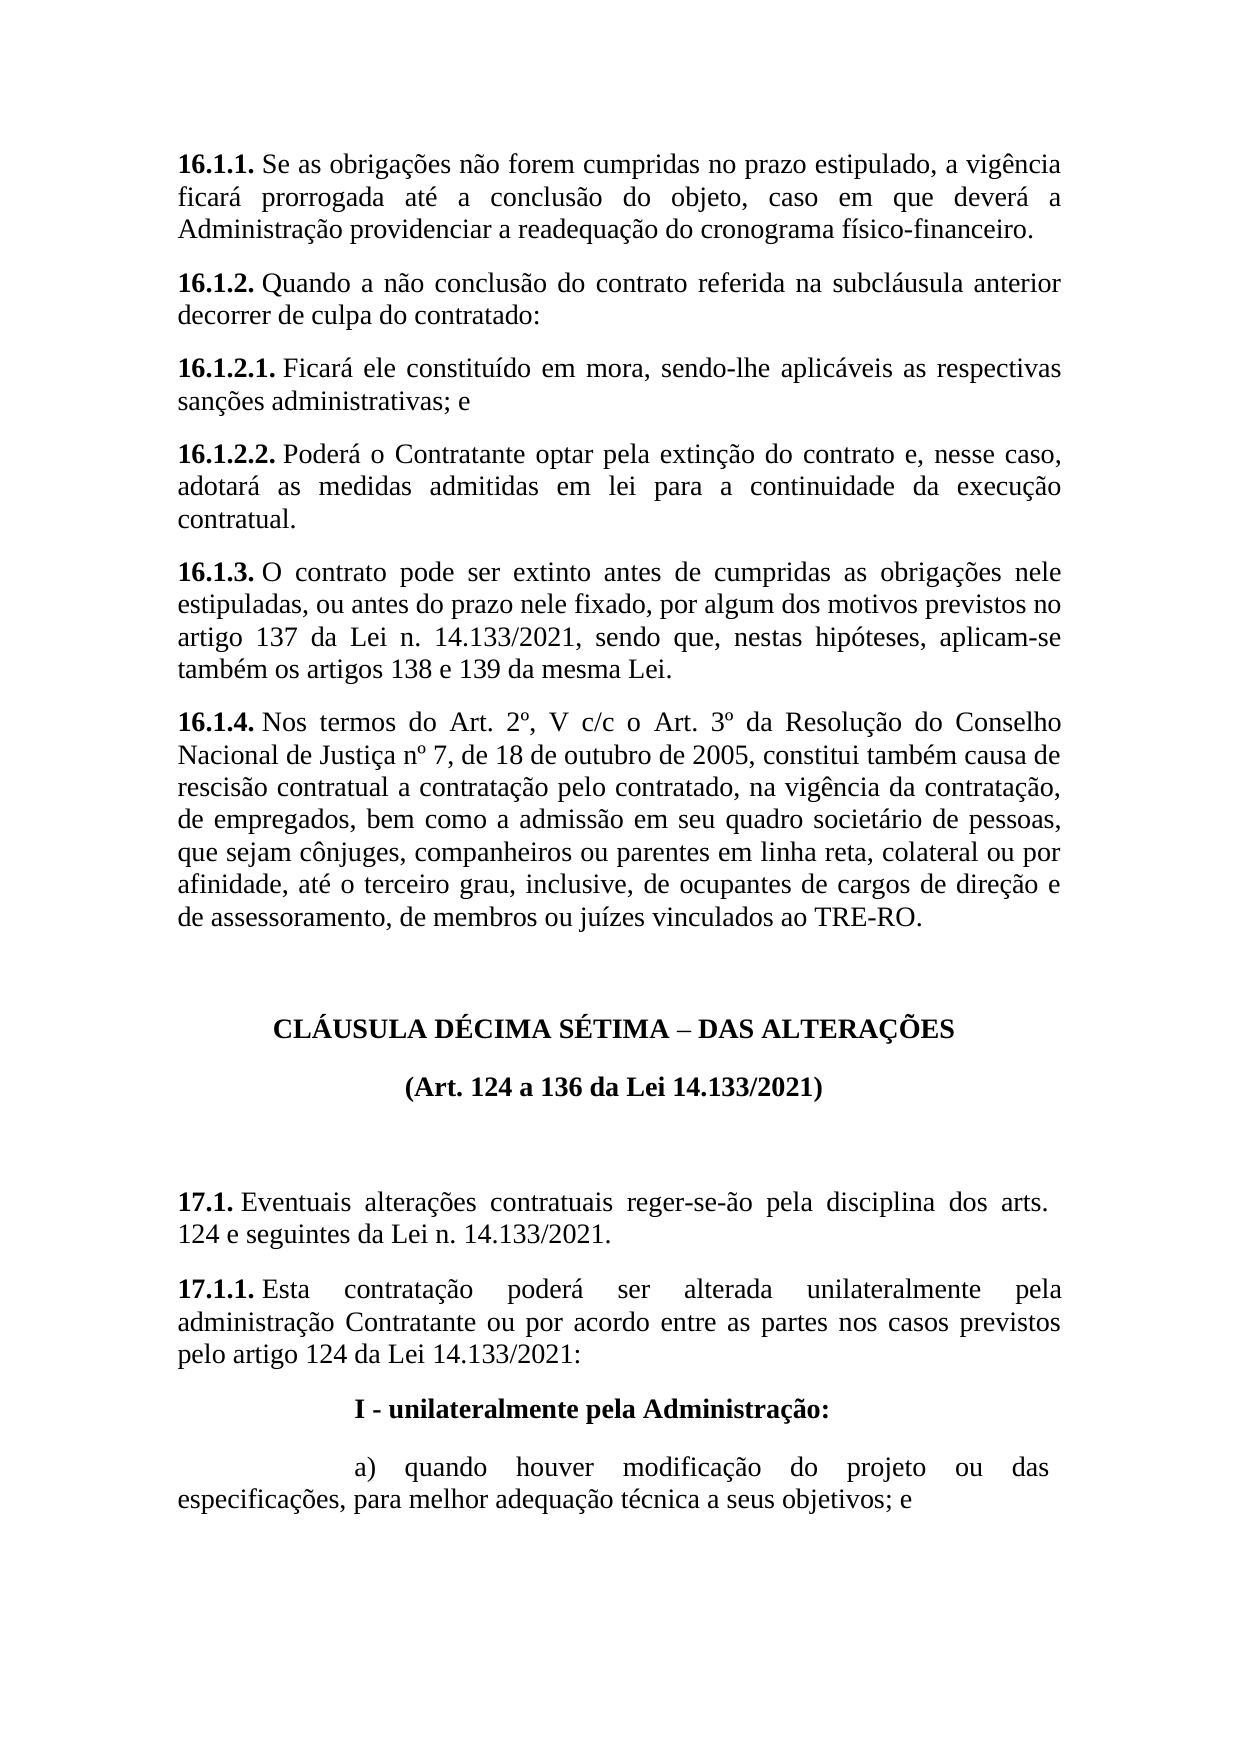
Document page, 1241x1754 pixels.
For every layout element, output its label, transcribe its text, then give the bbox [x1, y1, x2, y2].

text 17.1.1. Esta contratação poderá ser alterada unilateralmente pela administração Contratante ou por acordo entre as partes nos casos previstos pelo artigo 124 da Lei 14.133/2021: [177, 1272, 1063, 1369]
text CLÁUSULA DÉCIMA SÉTIMA – DAS ALTERAÇÕES [177, 1012, 1051, 1045]
text 16.1.3. O contrato pode ser extinto antes de cumpridas as obrigações nele estipuladas, ou antes do prazo nele fixado, por algum dos motivos previstos no artigo 137 da Lei n. 14.133/2021, sendo que, nestas hipóteses, aplicam-se também os artigos 138 e 139 da mesma Lei. [177, 555, 1063, 684]
text 16.1.1. Se as obrigações não forem cumpridas no prazo estipulado, a vigência ficará prorrogada até a conclusão do objeto, caso em que deverá a Administração providenciar a readequação do cronograma físico-financeiro. [177, 148, 1063, 245]
text 17.1. Eventuais alterações contratuais reger-se-ão pela disciplina dos arts. 124 e seguintes da Lei n. 14.133/2021. [177, 1184, 1051, 1249]
text 16.1.2.1. Ficará ele constituído em mora, sendo-lhe aplicáveis as respectivas sanções administrativas; e [177, 351, 1063, 416]
text 16.1.2.2. Poderá o Contratante optar pela extinção do contrato e, nesse caso, adotará as medidas admitidas em lei para a continuidade da execução contratual. [177, 437, 1063, 534]
text 16.1.2. Quando a não conclusão do contrato referida na subcláusula anterior decorrer de culpa do contratado: [177, 266, 1063, 330]
text 16.1.4. Nos termos do Art. 2º, V c/c o Art. 3º da Resolução do Conselho Nacional de Justiça nº 7, de 18 de outubro de 2005, constitui também causa de rescisão contratual a contratação pelo contratado, na vigência da contratação, de empregados, bem como a admissão em seu quadro societário de pessoas, que sejam cônjuges, companheiros ou parentes em linha reta, colateral ou por afinidade, até o terceiro grau, inclusive, de ocupantes de cargos de direção e de assessoramento, de membros ou juízes vinculados ao TRE-RO. [177, 705, 1063, 932]
text a) quando houver modificação do projeto ou das especificações, para melhor adequação técnica a seus objetivos; e [177, 1450, 1051, 1514]
text I - unilateralmente pela Administração: [177, 1392, 1051, 1425]
text (Art. 124 a 136 da Lei 14.133/2021) [177, 1070, 1051, 1102]
